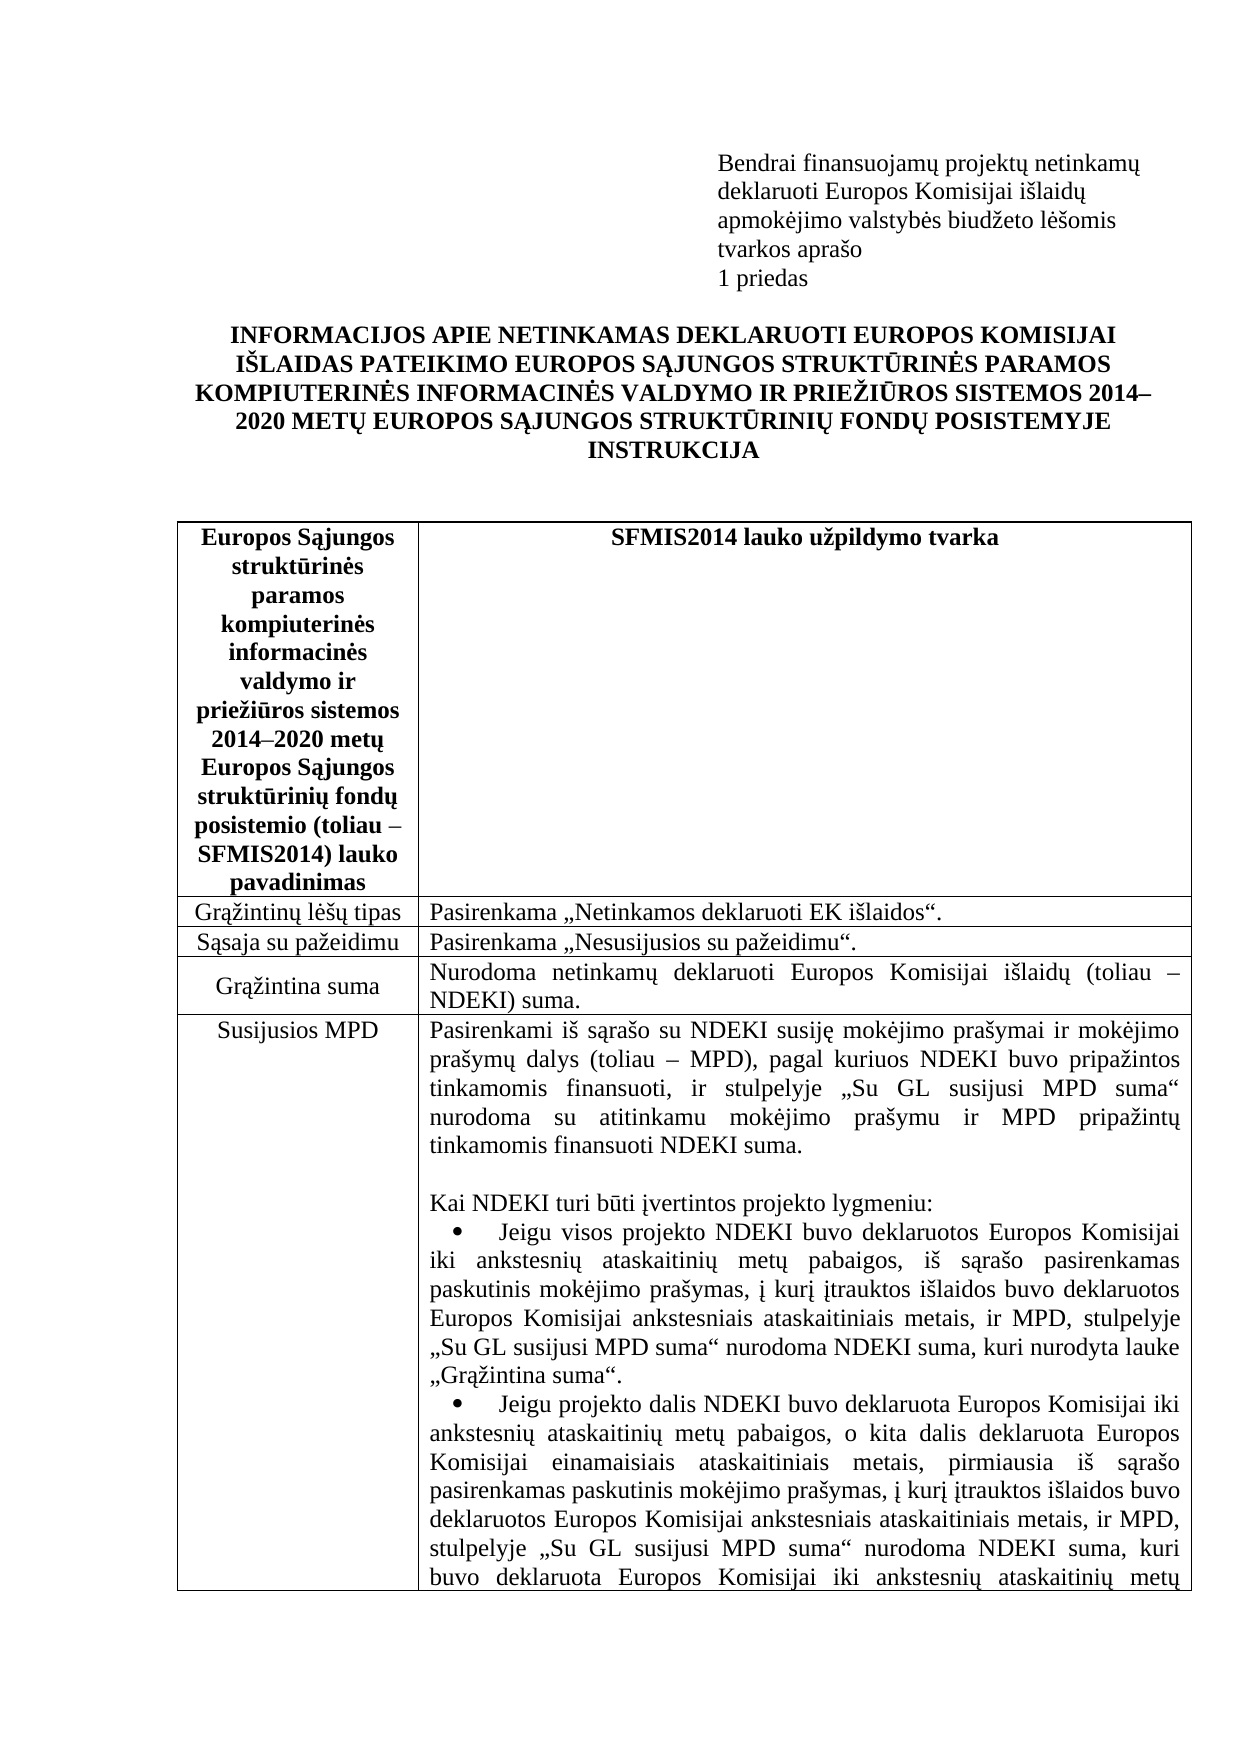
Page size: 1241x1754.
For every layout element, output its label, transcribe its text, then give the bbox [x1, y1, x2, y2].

table_cell Grąžintina suma [178, 957, 418, 1014]
table_cell Pasirenkama „Netinkamos deklaruoti EK išlaidos“. [419, 897, 1191, 926]
table_cell Sąsaja su pažeidimu [178, 927, 418, 956]
table_header SFMIS2014 lauko užpildymo tvarka [419, 523, 1191, 896]
text 1 priedas [717, 263, 1169, 291]
table_cell Grąžintinų lėšų tipas [178, 897, 418, 926]
table_cell Pasirenkama „Nesusijusios su pažeidimu“. [419, 927, 1191, 956]
text apmokėjimo valstybės biudžeto lėšomis [717, 205, 1169, 234]
table_cell Nurodoma netinkamų deklaruoti Europos Komisijai išlaidų (toliau – NDEKI) suma. [419, 957, 1191, 1014]
text tvarkos aprašo [717, 234, 1169, 263]
text Bendrai finansuojamų projektų netinkamų [717, 148, 1169, 176]
table_header Europos Sąjungos struktūrinės paramos kompiuterinės informacinės valdymo ir priežiūros sistemos 2014–2020 metų Europos Sąjungos struktūrinių fondų posistemio (toliau – SFMIS2014) lauko pavadinimas [178, 523, 418, 896]
text deklaruoti Europos Komisijai išlaidų [717, 176, 1169, 205]
table_cell Pasirenkami iš sąrašo su NDEKI susiję mokėjimo prašymai ir mokėjimo prašymų dalys (toliau – MPD), pagal kuriuos NDEKI buvo pripažintos tinkamomis finansuoti, ir stulpelyje „Su GL susijusi MPD suma“ nurodoma su atitinkamu mokėjimo prašymu ir MPD pripažintų tinkamomis finansuoti NDEKI suma. Kai NDEKI turi būti įvertintos projekto lygmeniu:  Jeigu visos projekto NDEKI buvo deklaruotos Europos Komisijai iki ankstesnių ataskaitinių metų pabaigos, iš sąrašo pasirenkamas paskutinis mokėjimo prašymas, į kurį įtrauktos išlaidos buvo deklaruotos Europos Komisijai ankstesniais ataskaitiniais metais, ir MPD, stulpelyje „Su GL susijusi MPD suma“ nurodoma NDEKI suma, kuri nurodyta lauke „Grąžintina suma“.  Jeigu projekto dalis NDEKI buvo deklaruota Europos Komisijai iki ankstesnių ataskaitinių metų pabaigos, o kita dalis deklaruota Europos Komisijai einamaisiais ataskaitiniais metais, pirmiausia iš sąrašo pasirenkamas paskutinis mokėjimo prašymas, į kurį įtrauktos išlaidos buvo deklaruotos Europos Komisijai ankstesniais ataskaitiniais metais, ir MPD, stulpelyje „Su GL susijusi MPD suma“ nurodoma NDEKI suma, kuri buvo deklaruota Europos Komisijai iki ankstesnių ataskaitinių metų [419, 1015, 1191, 1590]
table_cell Susijusios MPD [178, 1015, 418, 1590]
text INFORMACIJOS APIE NETINKAMAS DEKLARUOTI EUROPOS KOMISIJAI IŠLAIDAS PATEIKIMO EUROPOS SĄJUNGOS STRUKTŪRINĖS PARAMOS KOMPIUTERINĖS INFORMACINĖS VALDYMO IR PRIEŽIŪROS SISTEMOS 2014–2020 METŲ EUROPOS SĄJUNGOS STRUKTŪRINIŲ FONDŲ POSISTEMYJE INSTRUKCIJA [177, 320, 1169, 464]
